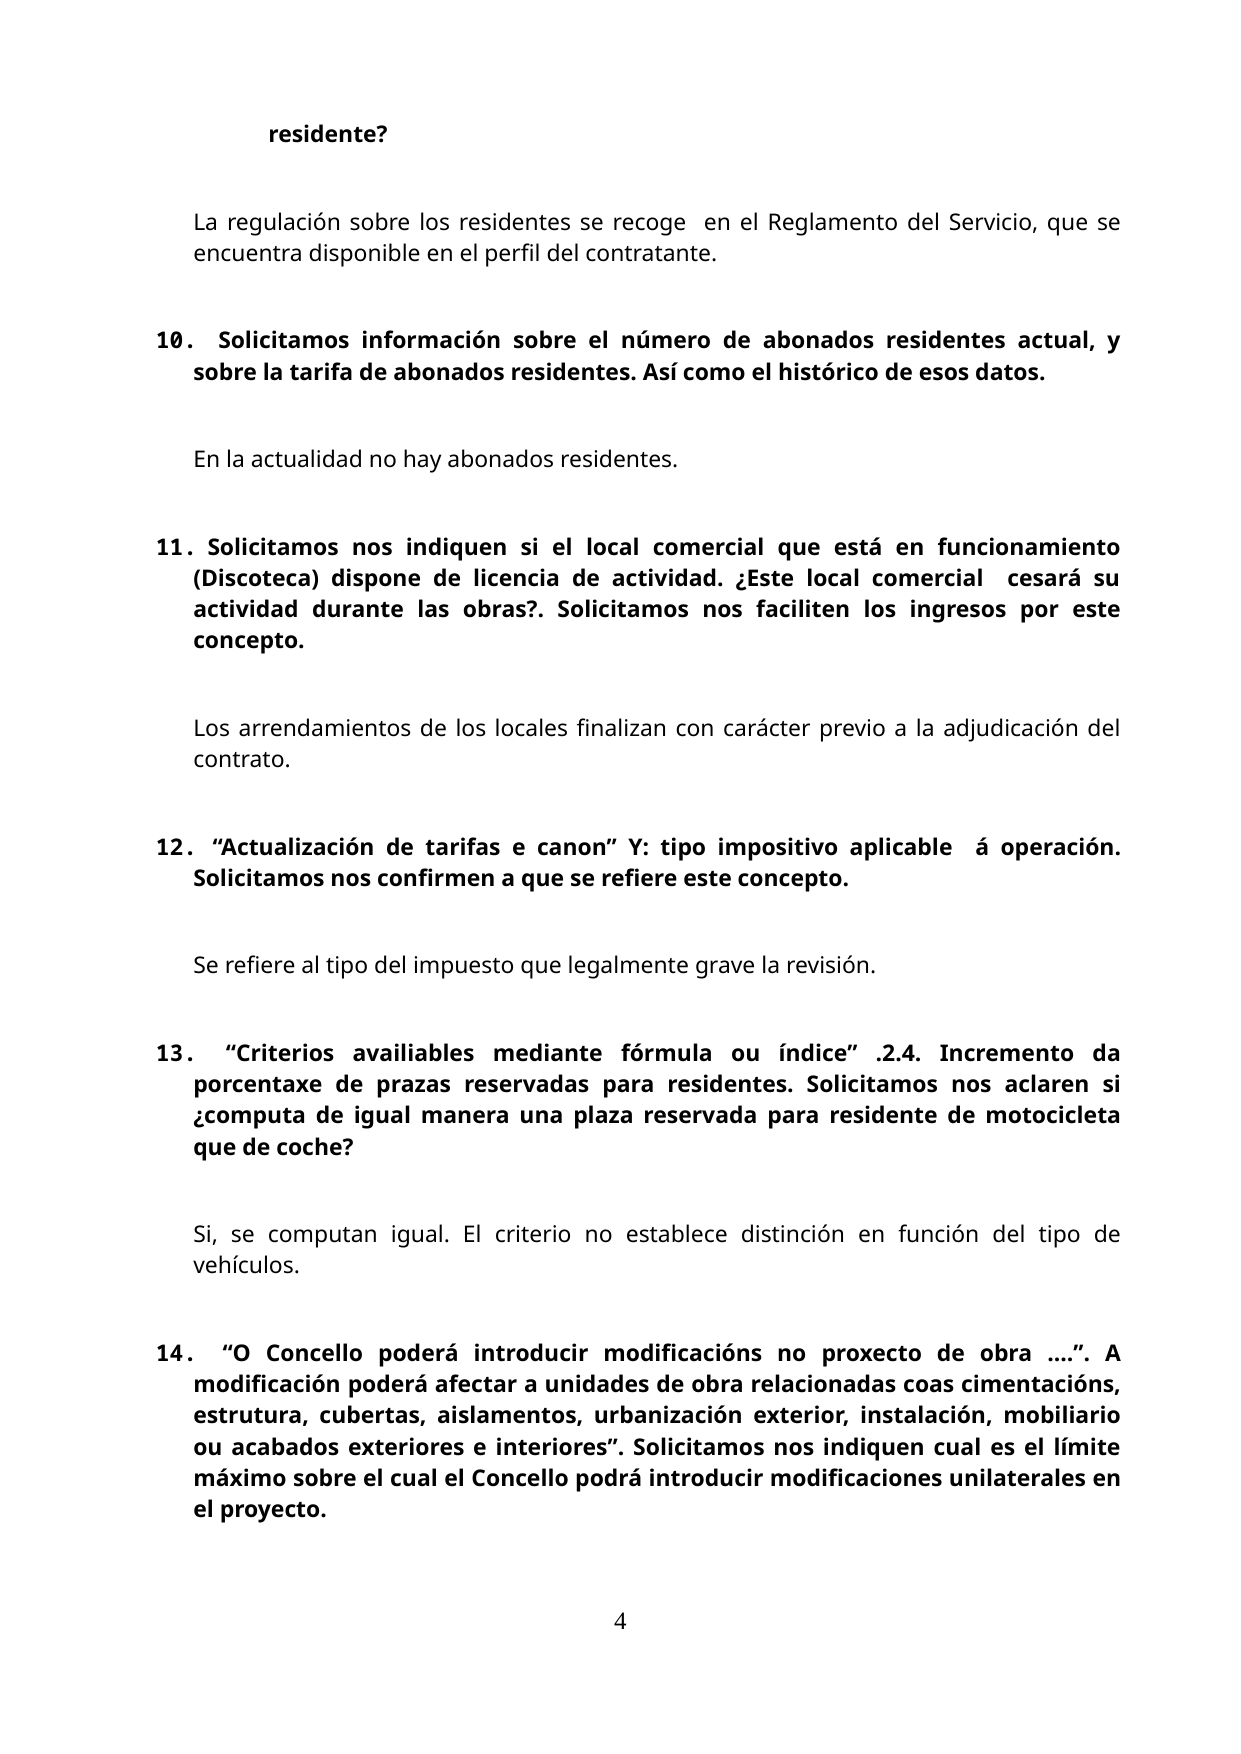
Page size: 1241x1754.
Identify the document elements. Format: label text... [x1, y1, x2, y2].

list La regulación sobre los residentes se recoge en el Reglamento del Servicio, que se encuentra disponible en el perfil del contratante. [156, 206, 1122, 268]
list Se refiere al tipo del impuesto que legalmente grave la revisión. [156, 949, 1122, 981]
list En la actualidad no hay abonados residentes. [156, 443, 1122, 474]
list Solicitamos nos indiquen si el local comercial que está en funcionamiento (Discoteca) dispone de licencia de actividad. ¿Este local comercial cesará su actividad durante las obras?. Solicitamos nos faciliten los ingresos por este concepto. [156, 531, 1122, 656]
list “O Concello poderá introducir modificacións no proxecto de obra ....”. A modificación poderá afectar a unidades de obra relacionadas coas cimentacións, estrutura, cubertas, aislamentos, urbanización exterior, instalación, mobiliario ou acabados exteriores e interiores”. Solicitamos nos indiquen cual es el límite máximo sobre el cual el Concello podrá introducir modificaciones unilaterales en el proyecto. [156, 1337, 1122, 1524]
list Los arrendamientos de los locales finalizan con carácter previo a la adjudicación del contrato. [156, 712, 1122, 774]
list “Criterios availiables mediante fórmula ou índice” .2.4. Incremento da porcentaxe de prazas reservadas para residentes. Solicitamos nos aclaren si ¿computa de igual manera una plaza reservada para residente de motocicleta que de coche? [156, 1037, 1122, 1162]
list residente? [231, 118, 1122, 149]
list Si, se computan igual. El criterio no establece distinción en función del tipo de vehículos. [156, 1218, 1122, 1281]
list Solicitamos información sobre el número de abonados residentes actual, y sobre la tarifa de abonados residentes. Así como el histórico de esos datos. [156, 324, 1122, 387]
list “Actualización de tarifas e canon” Y: tipo impositivo aplicable á operación. Solicitamos nos confirmen a que se refiere este concepto. [156, 831, 1122, 893]
